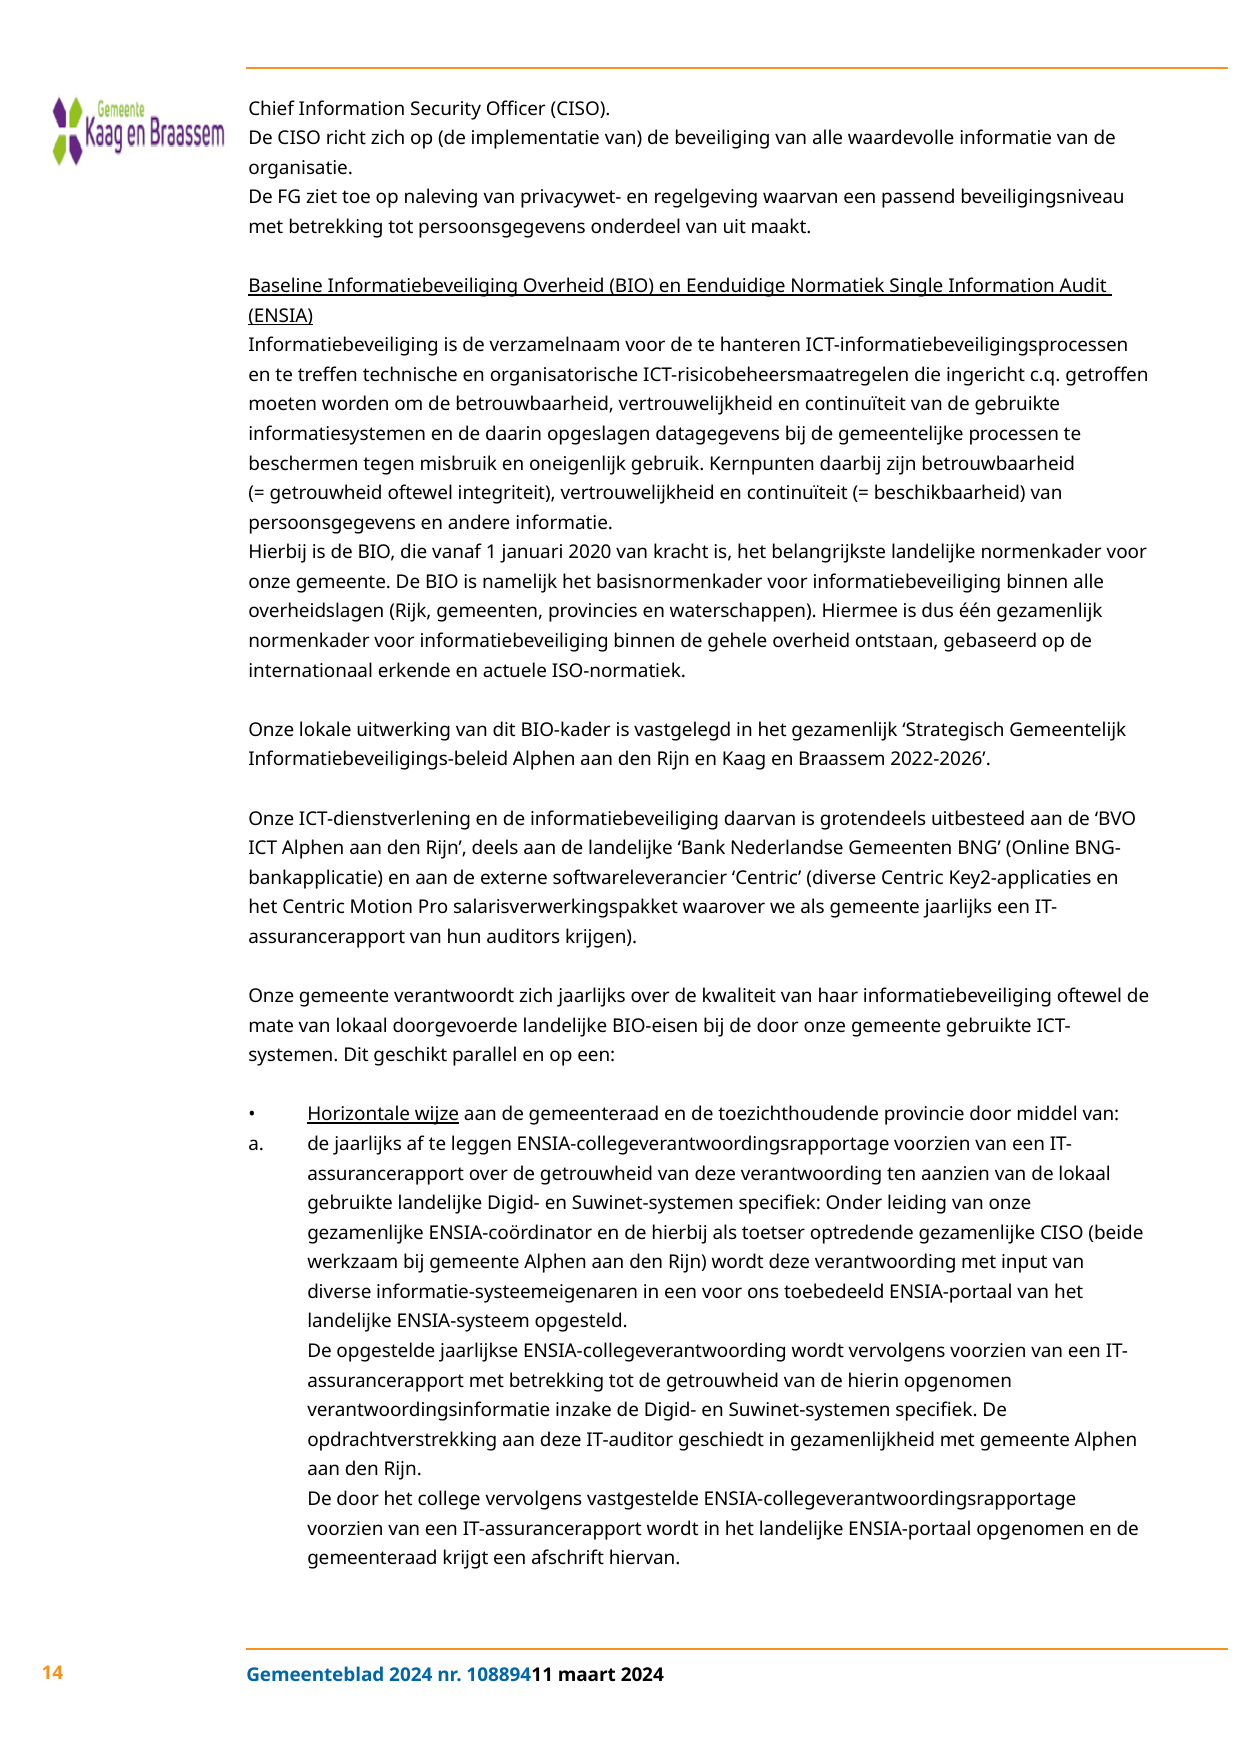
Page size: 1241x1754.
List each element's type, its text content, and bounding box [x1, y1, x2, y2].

list de jaarlijks af te leggen ENSIA-collegeverantwoordingsrapportage voorzien van een IT-assurancerapport over de getrouwheid van deze verantwoording ten aanzien van de lokaal gebruikte landelijke Digid- en Suwinet-systemen specifiek: Onder leiding van onze gezamenlijke ENSIA-coördinator en de hierbij als toetser optredende gezamenlijke CISO (beide werkzaam bij gemeente Alphen aan den Rijn) wordt deze verantwoording met input van diverse informatie-systeemeigenaren in een voor ons toebedeeld ENSIA-portaal van het landelijke ENSIA-systeem opgesteld. [248, 1130, 1152, 1333]
text Baseline Informatiebeveiliging Overheid (BIO) en Eenduidige Normatiek Single Information Audit (ENSIA) [248, 272, 1152, 328]
text Informatiebeveiliging is de verzamelnaam voor de te hanteren ICT-informatiebeveiligingsprocessen en te treffen technische en organisatorische ICT-risicobeheersmaatregelen die ingericht c.q. getroffen moeten worden om de betrouwbaarheid, vertrouwelijkheid en continuïteit van de gebruikte informatiesystemen en de daarin opgeslagen datagegevens bij de gemeentelijke processen te beschermen tegen misbruik en oneigenlijk gebruik. Kernpunten daarbij zijn betrouwbaarheid [248, 331, 1152, 476]
list De door het college vervolgens vastgestelde ENSIA-collegeverantwoordingsrapportage voorzien van een IT-assurancerapport wordt in het landelijke ENSIA-portaal opgenomen en de gemeenteraad krijgt een afschrift hiervan. [248, 1485, 1152, 1570]
text Chief Information Security Officer (CISO). [248, 95, 1152, 121]
text De CISO richt zich op (de implementatie van) de beveiliging van alle waardevolle informatie van de organisatie. [248, 124, 1152, 180]
text Onze gemeente verantwoordt zich jaarlijks over de kwaliteit van haar informatiebeveiliging oftewel de mate van lokaal doorgevoerde landelijke BIO-eisen bij de door onze gemeente gebruikte ICT-systemen. Dit geschikt parallel en op een: [248, 982, 1152, 1067]
list De opgestelde jaarlijkse ENSIA-collegeverantwoording wordt vervolgens voorzien van een IT-assurancerapport met betrekking tot de getrouwheid van de hierin opgenomen verantwoordingsinformatie inzake de Digid- en Suwinet-systemen specifiek. De opdrachtverstrekking aan deze IT-auditor geschiedt in gezamenlijkheid met gemeente Alphen aan den Rijn. [248, 1337, 1152, 1481]
list Horizontale wijze aan de gemeenteraad en de toezichthoudende provincie door middel van: [248, 1101, 1152, 1126]
text Onze lokale uitwerking van dit BIO-kader is vastgelegd in het gezamenlijk ‘Strategisch Gemeentelijk Informatiebeveiligings-beleid Alphen aan den Rijn en Kaag en Braassem 2022-2026’. [248, 716, 1152, 771]
picture [41, 47, 231, 172]
text (= getrouwheid oftewel integriteit), vertrouwelijkheid en continuïteit (= beschikbaarheid) van persoonsgegevens en andere informatie. [248, 479, 1152, 535]
text Onze ICT-dienstverlening en de informatiebeveiliging daarvan is grotendeels uitbesteed aan de ‘BVO ICT Alphen aan den Rijn’, deels aan de landelijke ‘Bank Nederlandse Gemeenten BNG’ (Online BNG-bankapplicatie) en aan de externe softwareleverancier ‘Centric’ (diverse Centric Key2-applicaties en het Centric Motion Pro salarisverwerkingspakket waarover we als gemeente jaarlijks een IT-assurancerapport van hun auditors krijgen). [248, 805, 1152, 949]
text De FG ziet toe op naleving van privacywet- en regelgeving waarvan een passend beveiligingsniveau met betrekking tot persoonsgegevens onderdeel van uit maakt. [248, 183, 1152, 239]
text Hierbij is de BIO, die vanaf 1 januari 2020 van kracht is, het belangrijkste landelijke normenkader voor onze gemeente. De BIO is namelijk het basisnormenkader voor informatiebeveiliging binnen alle overheidslagen (Rijk, gemeenten, provincies en waterschappen). Hiermee is dus één gezamenlijk normenkader voor informatiebeveiliging binnen de gehele overheid ontstaan, gebaseerd op de internationaal erkende en actuele ISO-normatiek. [248, 538, 1152, 683]
